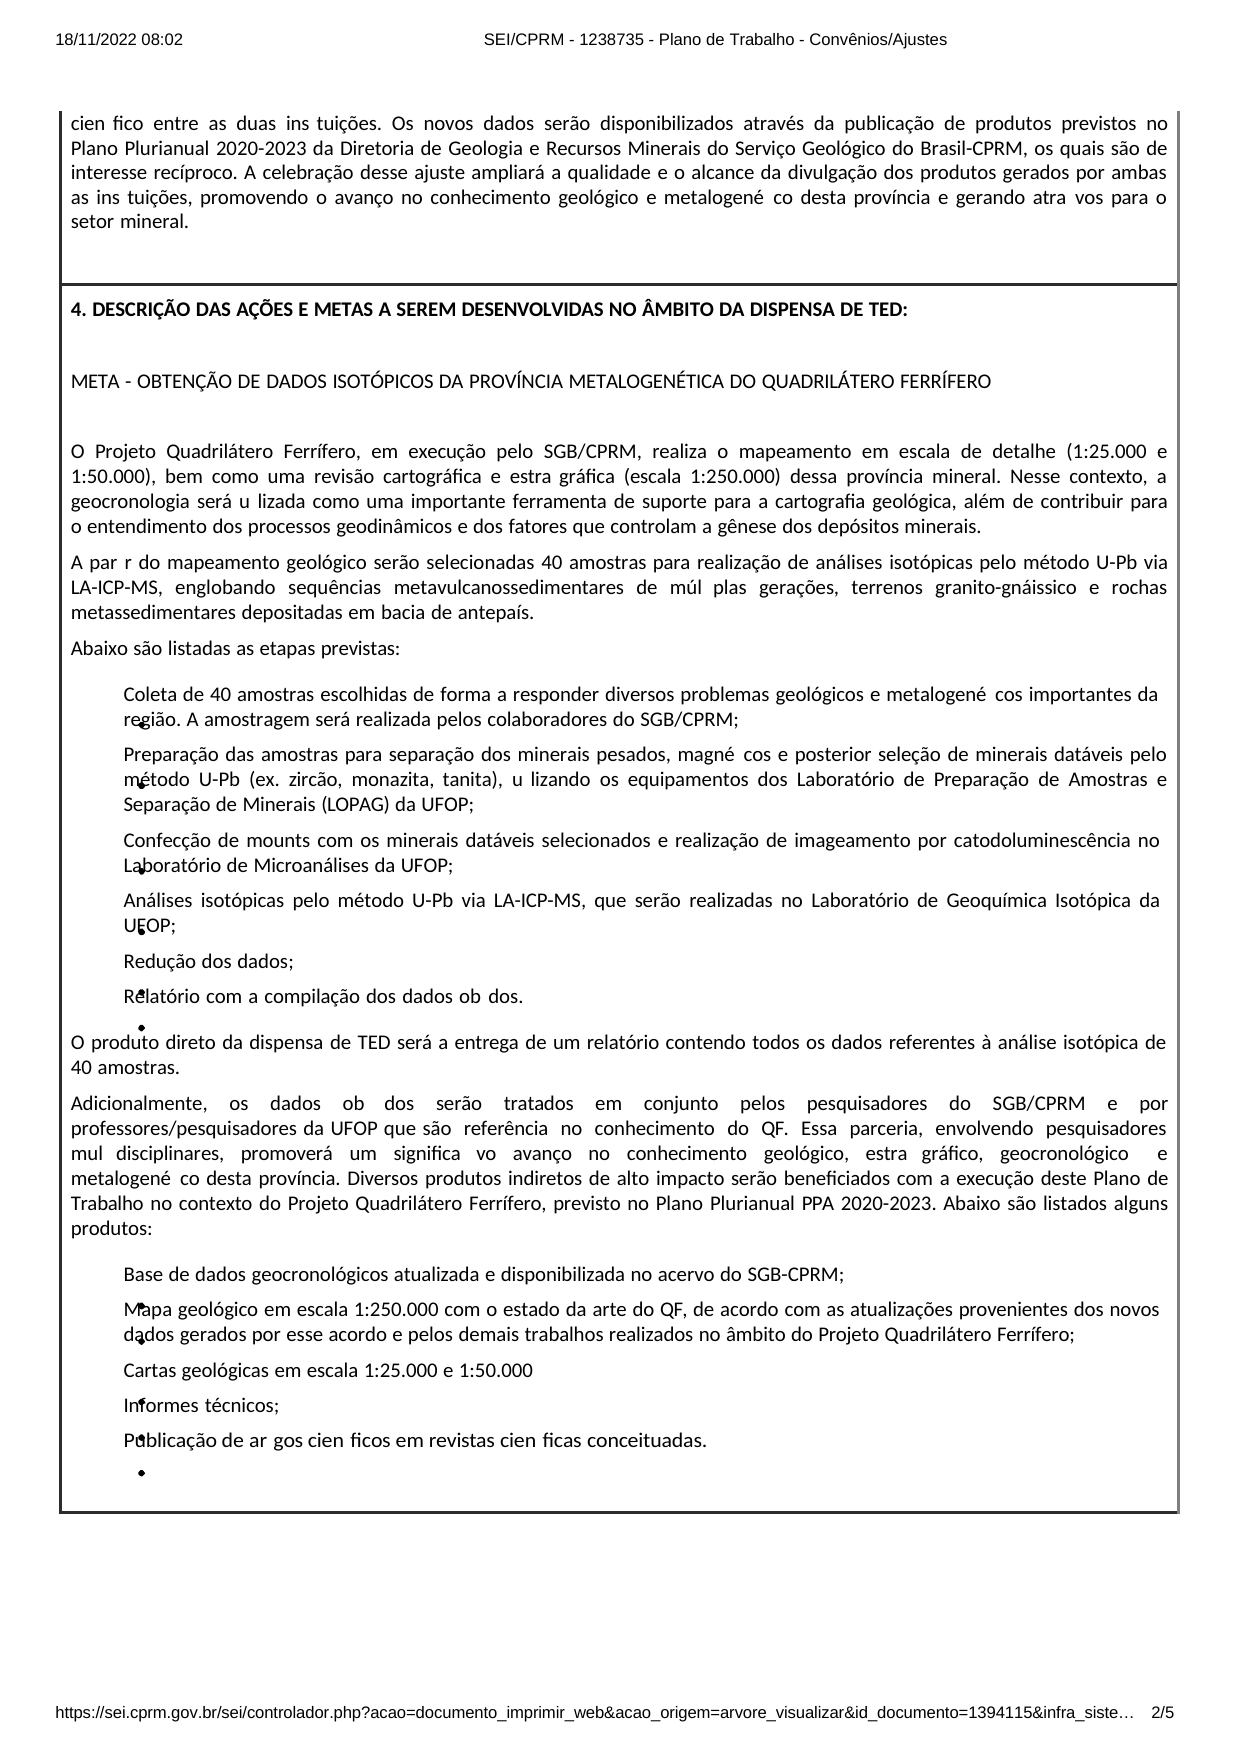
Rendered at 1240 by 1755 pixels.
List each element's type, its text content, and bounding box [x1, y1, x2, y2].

table_header cien ﬁco entre as duas ins tuições. Os novos dados serão disponibilizados através da publicação de produtos previstos no Plano Plurianual 2020-2023 da Diretoria de Geologia e Recursos Minerais do Serviço Geológico do Brasil-CPRM, os quais são de interesse recíproco. A celebração desse ajuste ampliará a qualidade e o alcance da divulgação dos produtos gerados por ambas as ins tuições, promovendo o avanço no conhecimento geológico e metalogené co desta província e gerando atra vos para o setor mineral. [62, 111, 1177, 283]
table_cell 4. DESCRIÇÃO DAS AÇÕES E METAS A SEREM DESENVOLVIDAS NO ÂMBITO DA DISPENSA DE TED: META - OBTENÇÃO DE DADOS ISOTÓPICOS DA PROVÍNCIA METALOGENÉTICA DO QUADRILÁTERO FERRÍFERO O Projeto Quadrilátero Ferrífero, em execução pelo SGB/CPRM, realiza o mapeamento em escala de detalhe (1:25.000 e 1:50.000), bem como uma revisão cartográﬁca e estra gráﬁca (escala 1:250.000) dessa província mineral. Nesse contexto, a geocronologia será u lizada como uma importante ferramenta de suporte para a cartograﬁa geológica, além de contribuir para o entendimento dos processos geodinâmicos e dos fatores que controlam a gênese dos depósitos minerais. A par r do mapeamento geológico serão selecionadas 40 amostras para realização de análises isotópicas pelo método U-Pb via LA-ICP-MS, englobando sequências metavulcanossedimentares de múl plas gerações, terrenos granito-gnáissico e rochas metassedimentares depositadas em bacia de antepaís. Abaixo são listadas as etapas previstas: Coleta de 40 amostras escolhidas de forma a responder diversos problemas geológicos e metalogené cos importantes da região. A amostragem será realizada pelos colaboradores do SGB/CPRM; Preparação das amostras para separação dos minerais pesados, magné cos e posterior seleção de minerais datáveis pelo método U-Pb (ex. zircão, monazita, tanita), u lizando os equipamentos dos Laboratório de Preparação de Amostras e Separação de Minerais (LOPAG) da UFOP; Confecção de mounts com os minerais datáveis selecionados e realização de imageamento por catodoluminescência no Laboratório de Microanálises da UFOP; Análises isotópicas pelo método U-Pb via LA-ICP-MS, que serão realizadas no Laboratório de Geoquímica Isotópica da UFOP; Redução dos dados; Relatório com a compilação dos dados ob dos. O produto direto da dispensa de TED será a entrega de um relatório contendo todos os dados referentes à análise isotópica de 40 amostras. Adicionalmente, os dados ob dos serão tratados em conjunto pelos pesquisadores do SGB/CPRM e por professores/pesquisadores da UFOP que são referência no conhecimento do QF. Essa parceria, envolvendo pesquisadores mul disciplinares, promoverá um signiﬁca vo avanço no conhecimento geológico, estra gráﬁco, geocronológico e metalogené co desta província. Diversos produtos indiretos de alto impacto serão beneﬁciados com a execução deste Plano de Trabalho no contexto do Projeto Quadrilátero Ferrífero, previsto no Plano Plurianual PPA 2020-2023. Abaixo são listados alguns produtos: Base de dados geocronológicos atualizada e disponibilizada no acervo do SGB-CPRM; Mapa geológico em escala 1:250.000 com o estado da arte do QF, de acordo com as atualizações provenientes dos novos dados gerados por esse acordo e pelos demais trabalhos realizados no âmbito do Projeto Quadrilátero Ferrífero; Cartas geológicas em escala 1:25.000 e 1:50.000 Informes técnicos; Publicação de ar gos cien ﬁcos em revistas cien ﬁcas conceituadas. [62, 286, 1177, 1511]
